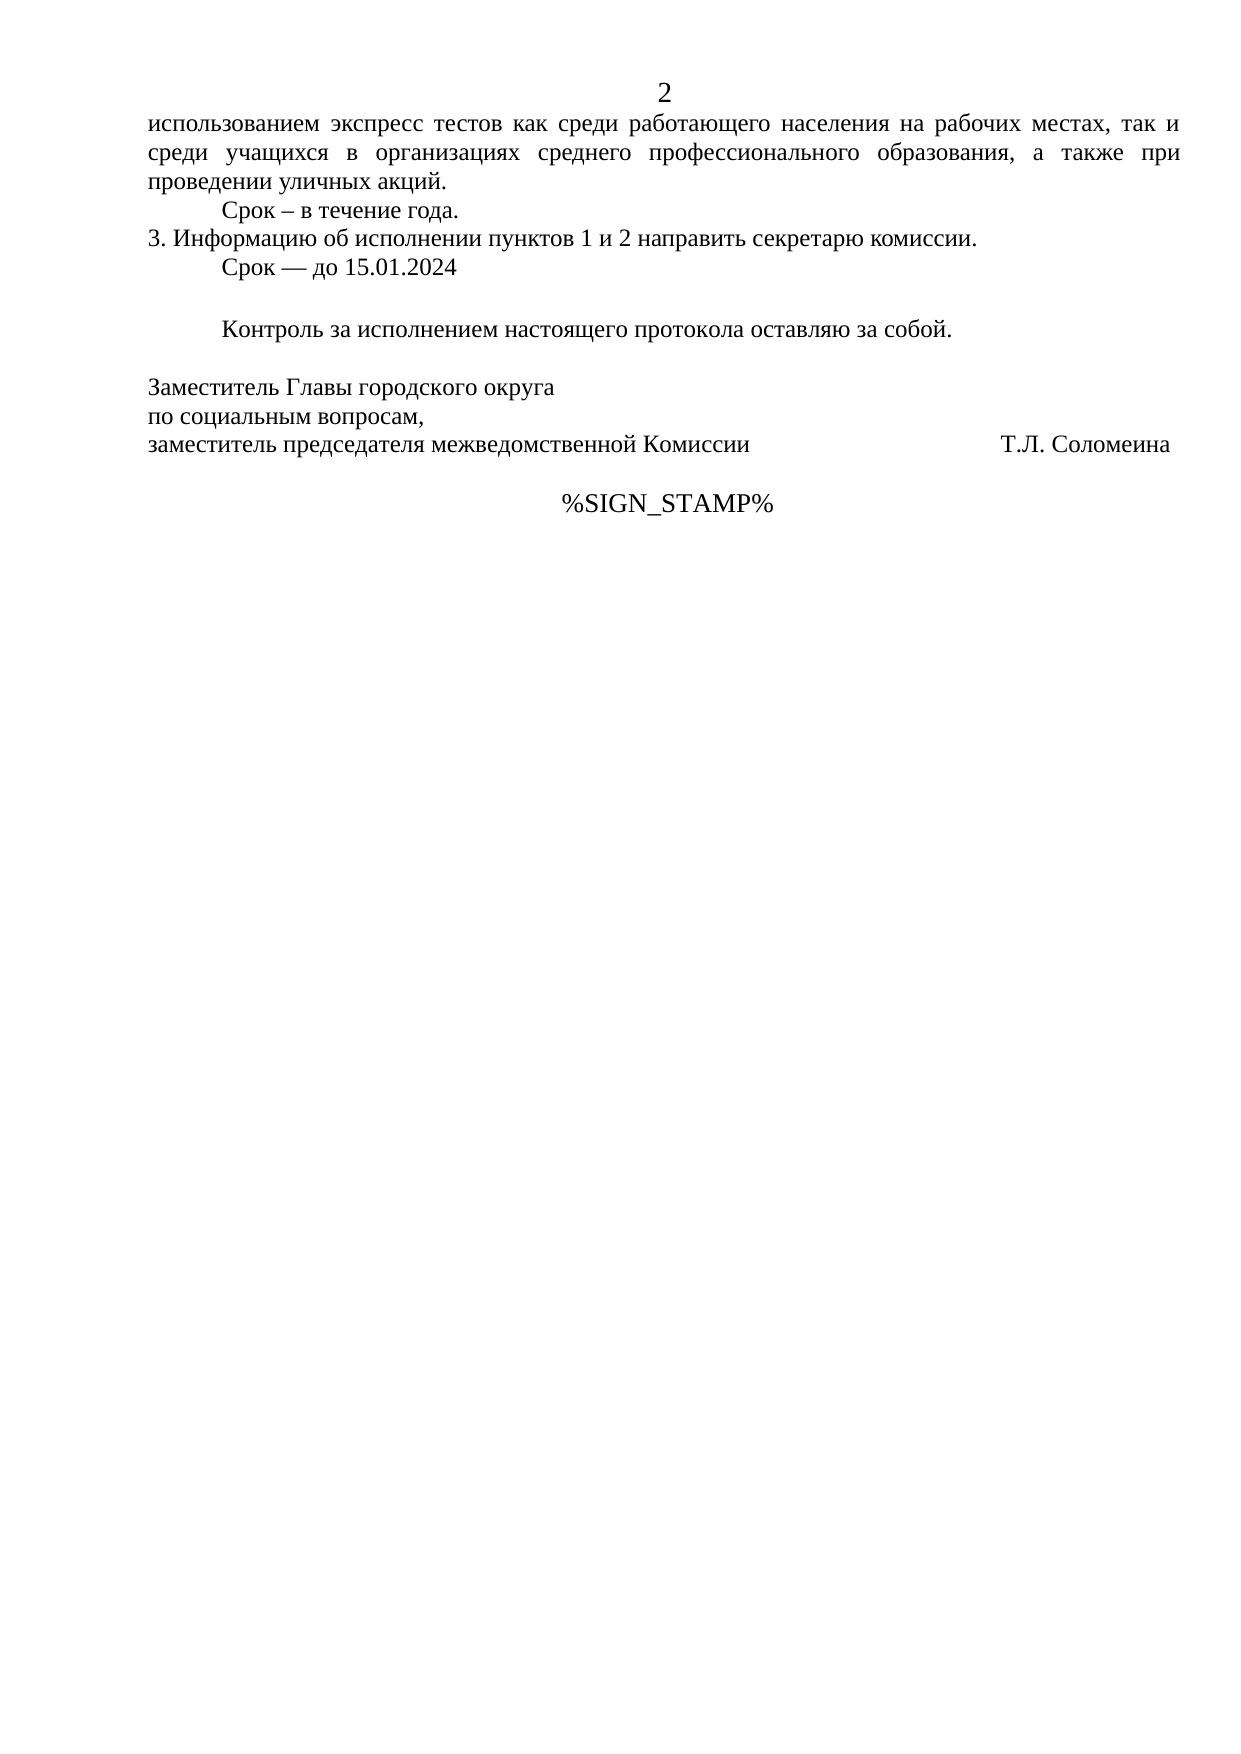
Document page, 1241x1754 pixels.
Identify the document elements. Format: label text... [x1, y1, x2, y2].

text Контроль за исполнением настоящего протокола оставляю за собой. [148, 314, 1181, 343]
text 3. Информацию об исполнении пунктов 1 и 2 направить секретарю комиссии. [148, 223, 1181, 252]
text Заместитель Главы городского округа [148, 372, 1181, 401]
text заместитель председателя межведомственной Комиссии Т.Л. Соломеина [148, 429, 1181, 458]
text Срок – в течение года. [148, 195, 1181, 223]
text Срок — до 15.01.2024 [148, 252, 1181, 281]
text по социальным вопросам, [148, 401, 1181, 429]
text использованием экспресс тестов как среди работающего населения на рабочих местах, так и среди учащихся в организациях среднего профессионального образования, а также при проведении уличных акций. [148, 108, 1181, 195]
text %SIGN_STAMP% [148, 487, 1181, 518]
